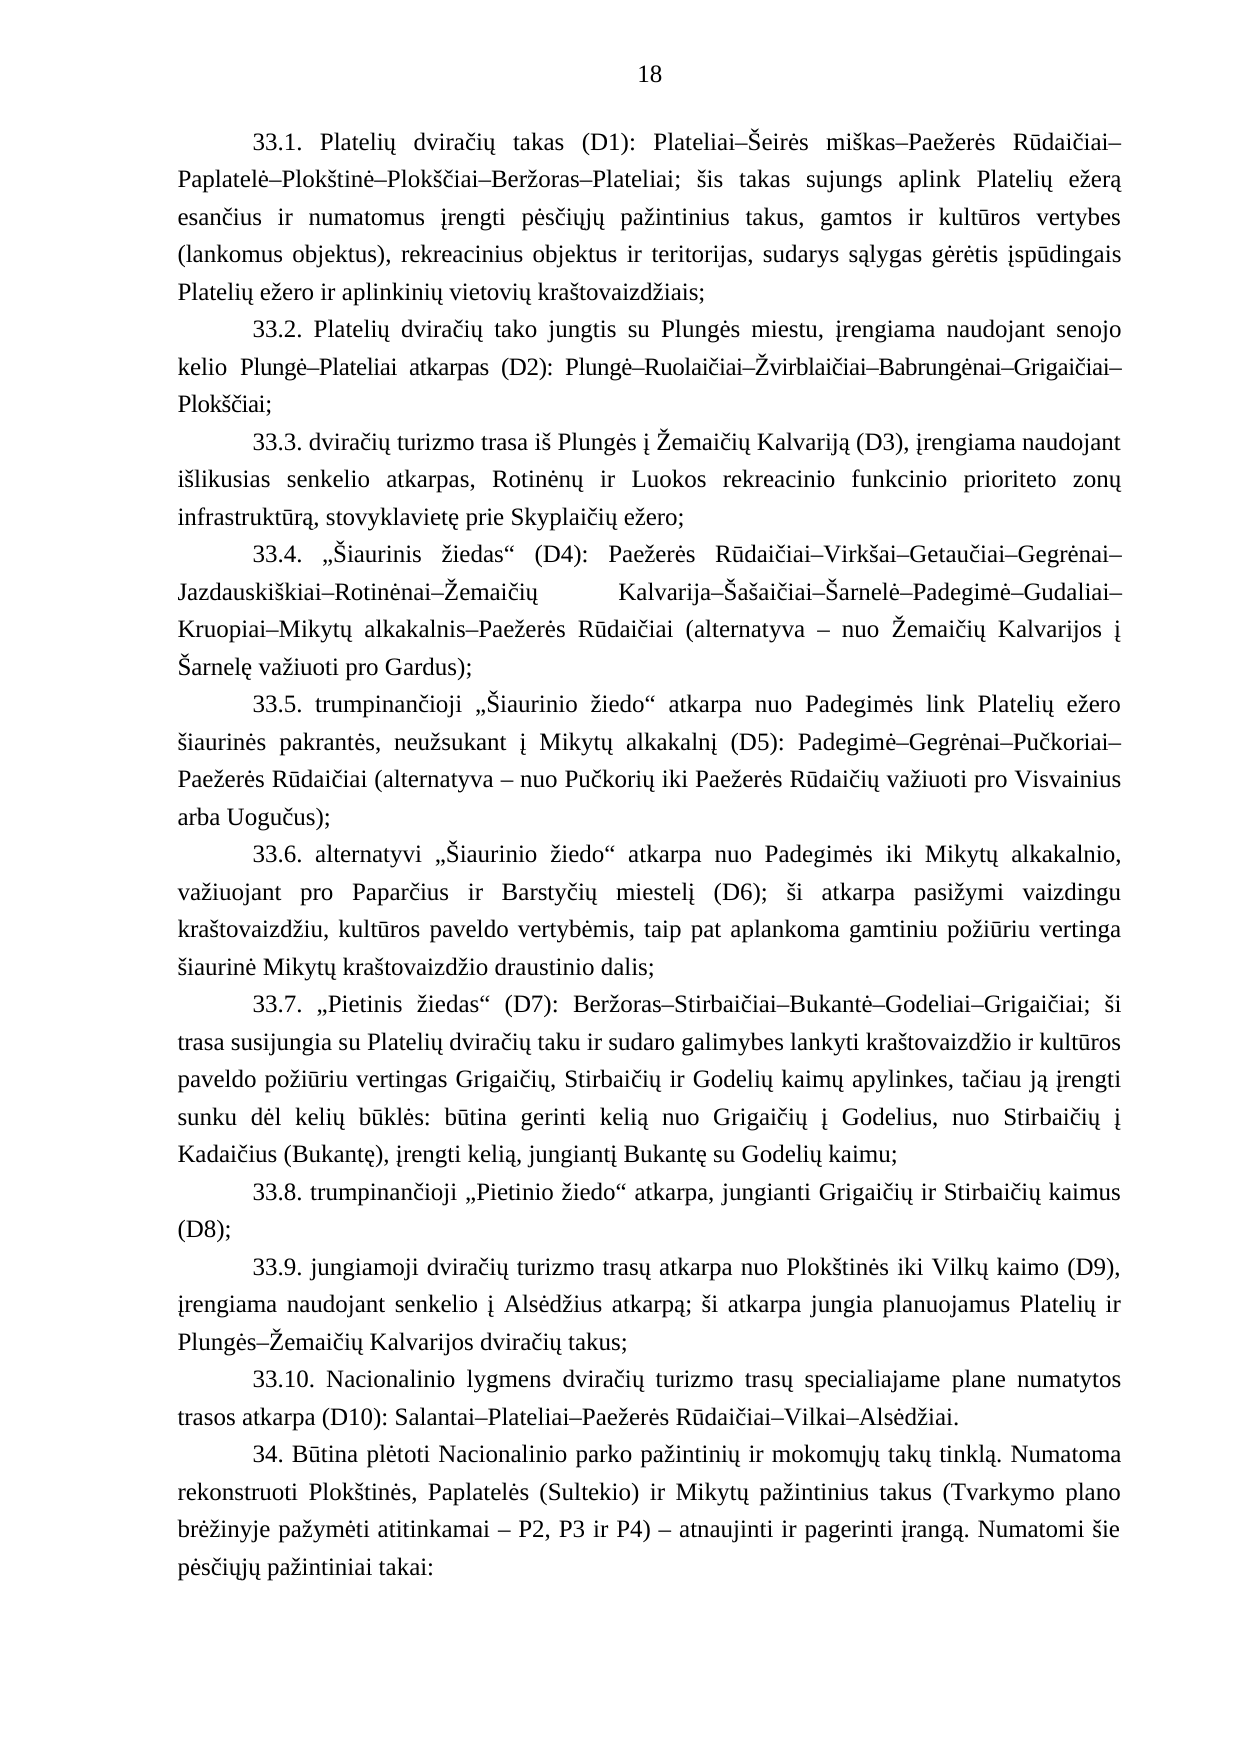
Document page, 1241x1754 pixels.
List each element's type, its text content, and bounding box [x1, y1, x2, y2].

text 33.1. Platelių dviračių takas (D1): Plateliai–Šeirės miškas–Paežerės Rūdaičiai–Paplatelė–Plokštinė–Plokščiai–Beržoras–Plateliai; šis takas sujungs aplink Platelių ežerą esančius ir numatomus įrengti pėsčiųjų pažintinius takus, gamtos ir kultūros vertybes (lankomus objektus), rekreacinius objektus ir teritorijas, sudarys sąlygas gėrėtis įspūdingais Platelių ežero ir aplinkinių vietovių kraštovaizdžiais; [177, 118, 1122, 306]
text 33.7. „Pietinis žiedas“ (D7): Beržoras–Stirbaičiai–Bukantė–Godeliai–Grigaičiai; ši trasa susijungia su Platelių dviračių taku ir sudaro galimybes lankyti kraštovaizdžio ir kultūros paveldo požiūriu vertingas Grigaičių, Stirbaičių ir Godelių kaimų apylinkes, tačiau ją įrengti sunku dėl kelių būklės: būtina gerinti kelią nuo Grigaičių į Godelius, nuo Stirbaičių į Kadaičius (Bukantę), įrengti kelią, jungiantį Bukantę su Godelių kaimu; [177, 981, 1122, 1168]
text 33.2. Platelių dviračių tako jungtis su Plungės miestu, įrengiama naudojant senojo kelio Plungė–Plateliai atkarpas (D2): Plungė–Ruolaičiai–Žvirblaičiai–Babrungėnai–Grigaičiai–Plokščiai; [177, 306, 1122, 418]
text 33.4. „Šiaurinis žiedas“ (D4): Paežerės Rūdaičiai–Virkšai–Getaučiai–Gegrėnai–Jazdauskiškiai–Rotinėnai–Žemaičių Kalvarija–Šašaičiai–Šarnelė–Padegimė–Gudaliai–Kruopiai–Mikytų alkakalnis–Paežerės Rūdaičiai (alternatyva – nuo Žemaičių Kalvarijos į Šarnelę važiuoti pro Gardus); [177, 531, 1122, 681]
text 33.6. alternatyvi „Šiaurinio žiedo“ atkarpa nuo Padegimės iki Mikytų alkakalnio, važiuojant pro Paparčius ir Barstyčių miestelį (D6); ši atkarpa pasižymi vaizdingu kraštovaizdžiu, kultūros paveldo vertybėmis, taip pat aplankoma gamtiniu požiūriu vertinga šiaurinė Mikytų kraštovaizdžio draustinio dalis; [177, 831, 1122, 981]
text 34. Būtina plėtoti Nacionalinio parko pažintinių ir mokomųjų takų tinklą. Numatoma rekonstruoti Plokštinės, Paplatelės (Sultekio) ir Mikytų pažintinius takus (Tvarkymo plano brėžinyje pažymėti atitinkamai – P2, P3 ir P4) – atnaujinti ir pagerinti įrangą. Numatomi šie pėsčiųjų pažintiniai takai: [177, 1431, 1122, 1581]
text 33.8. trumpinančioji „Pietinio žiedo“ atkarpa, jungianti Grigaičių ir Stirbaičių kaimus (D8); [177, 1168, 1122, 1243]
text 33.9. jungiamoji dviračių turizmo trasų atkarpa nuo Plokštinės iki Vilkų kaimo (D9), įrengiama naudojant senkelio į Alsėdžius atkarpą; ši atkarpa jungia planuojamus Platelių ir Plungės–Žemaičių Kalvarijos dviračių takus; [177, 1243, 1122, 1356]
text 33.10. Nacionalinio lygmens dviračių turizmo trasų specialiajame plane numatytos trasos atkarpa (D10): Salantai–Plateliai–Paežerės Rūdaičiai–Vilkai–Alsėdžiai. [177, 1356, 1122, 1431]
text 33.3. dviračių turizmo trasa iš Plungės į Žemaičių Kalvariją (D3), įrengiama naudojant išlikusias senkelio atkarpas, Rotinėnų ir Luokos rekreacinio funkcinio prioriteto zonų infrastruktūrą, stovyklavietę prie Skyplaičių ežero; [177, 418, 1122, 531]
text 33.5. trumpinančioji „Šiaurinio žiedo“ atkarpa nuo Padegimės link Platelių ežero šiaurinės pakrantės, neužsukant į Mikytų alkakalnį (D5): Padegimė–Gegrėnai–Pučkoriai–Paežerės Rūdaičiai (alternatyva – nuo Pučkorių iki Paežerės Rūdaičių važiuoti pro Visvainius arba Uogučus); [177, 681, 1122, 831]
